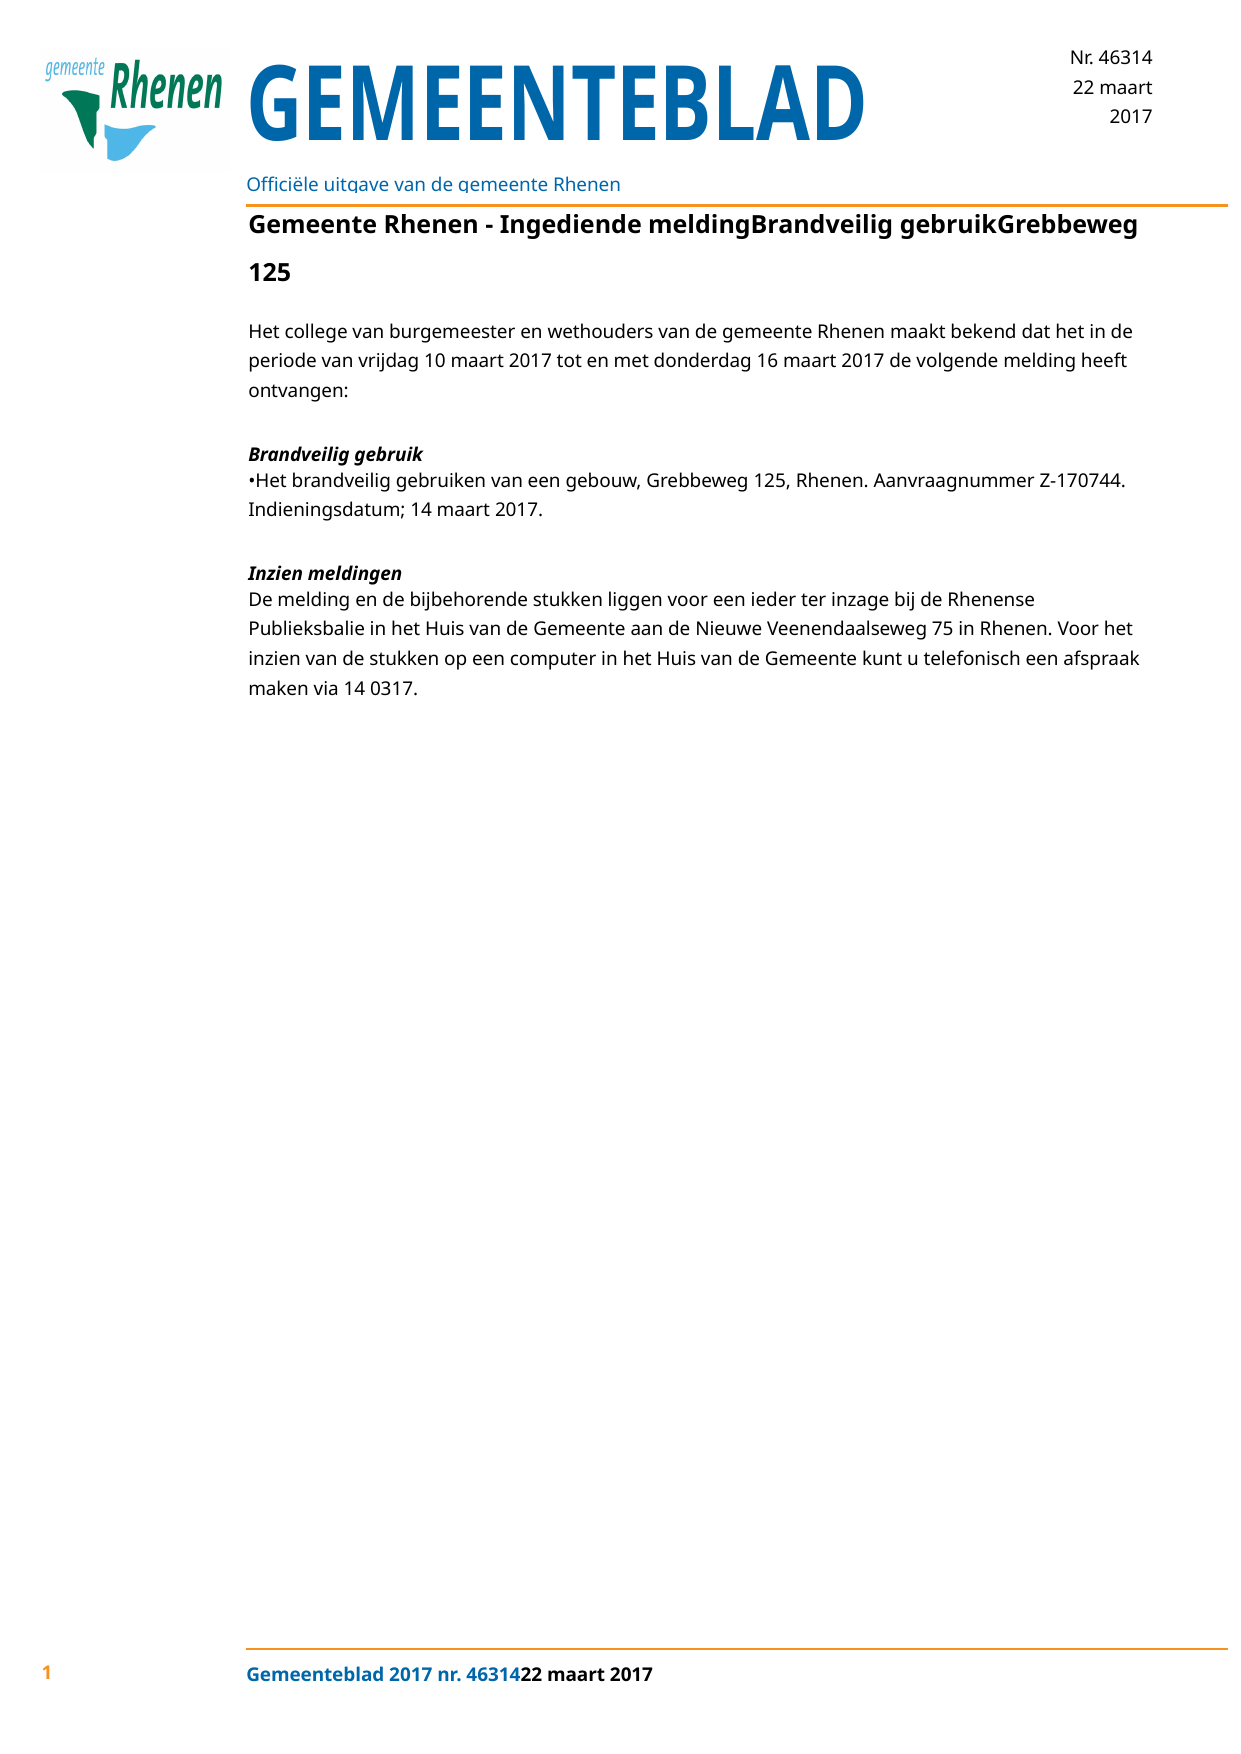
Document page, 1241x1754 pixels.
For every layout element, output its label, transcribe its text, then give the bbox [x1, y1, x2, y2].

picture [41, 47, 231, 172]
text •Het brandveilig gebruiken van een gebouw, Grebbeweg 125, Rhenen. Aanvraagnummer Z-170744. Indieningsdatum; 14 maart 2017. [248, 467, 1152, 522]
text Inzien meldingen [248, 560, 1152, 586]
text Gemeente Rhenen - Ingediende meldingBrandveilig gebruikGrebbeweg 125 [248, 207, 1152, 288]
text De melding en de bijbehorende stukken liggen voor een ieder ter inzage bij de Rhenense Publieksbalie in het Huis van de Gemeente aan de Nieuwe Veenendaalseweg 75 in Rhenen. Voor het inzien van de stukken op een computer in het Huis van de Gemeente kunt u telefonisch een afspraak maken via 14 0317. [248, 586, 1152, 701]
text Het college van burgemeester en wethouders van de gemeente Rhenen maakt bekend dat het in de periode van vrijdag 10 maart 2017 tot en met donderdag 16 maart 2017 de volgende melding heeft ontvangen: [248, 318, 1152, 403]
text Brandveilig gebruik [248, 441, 1152, 467]
